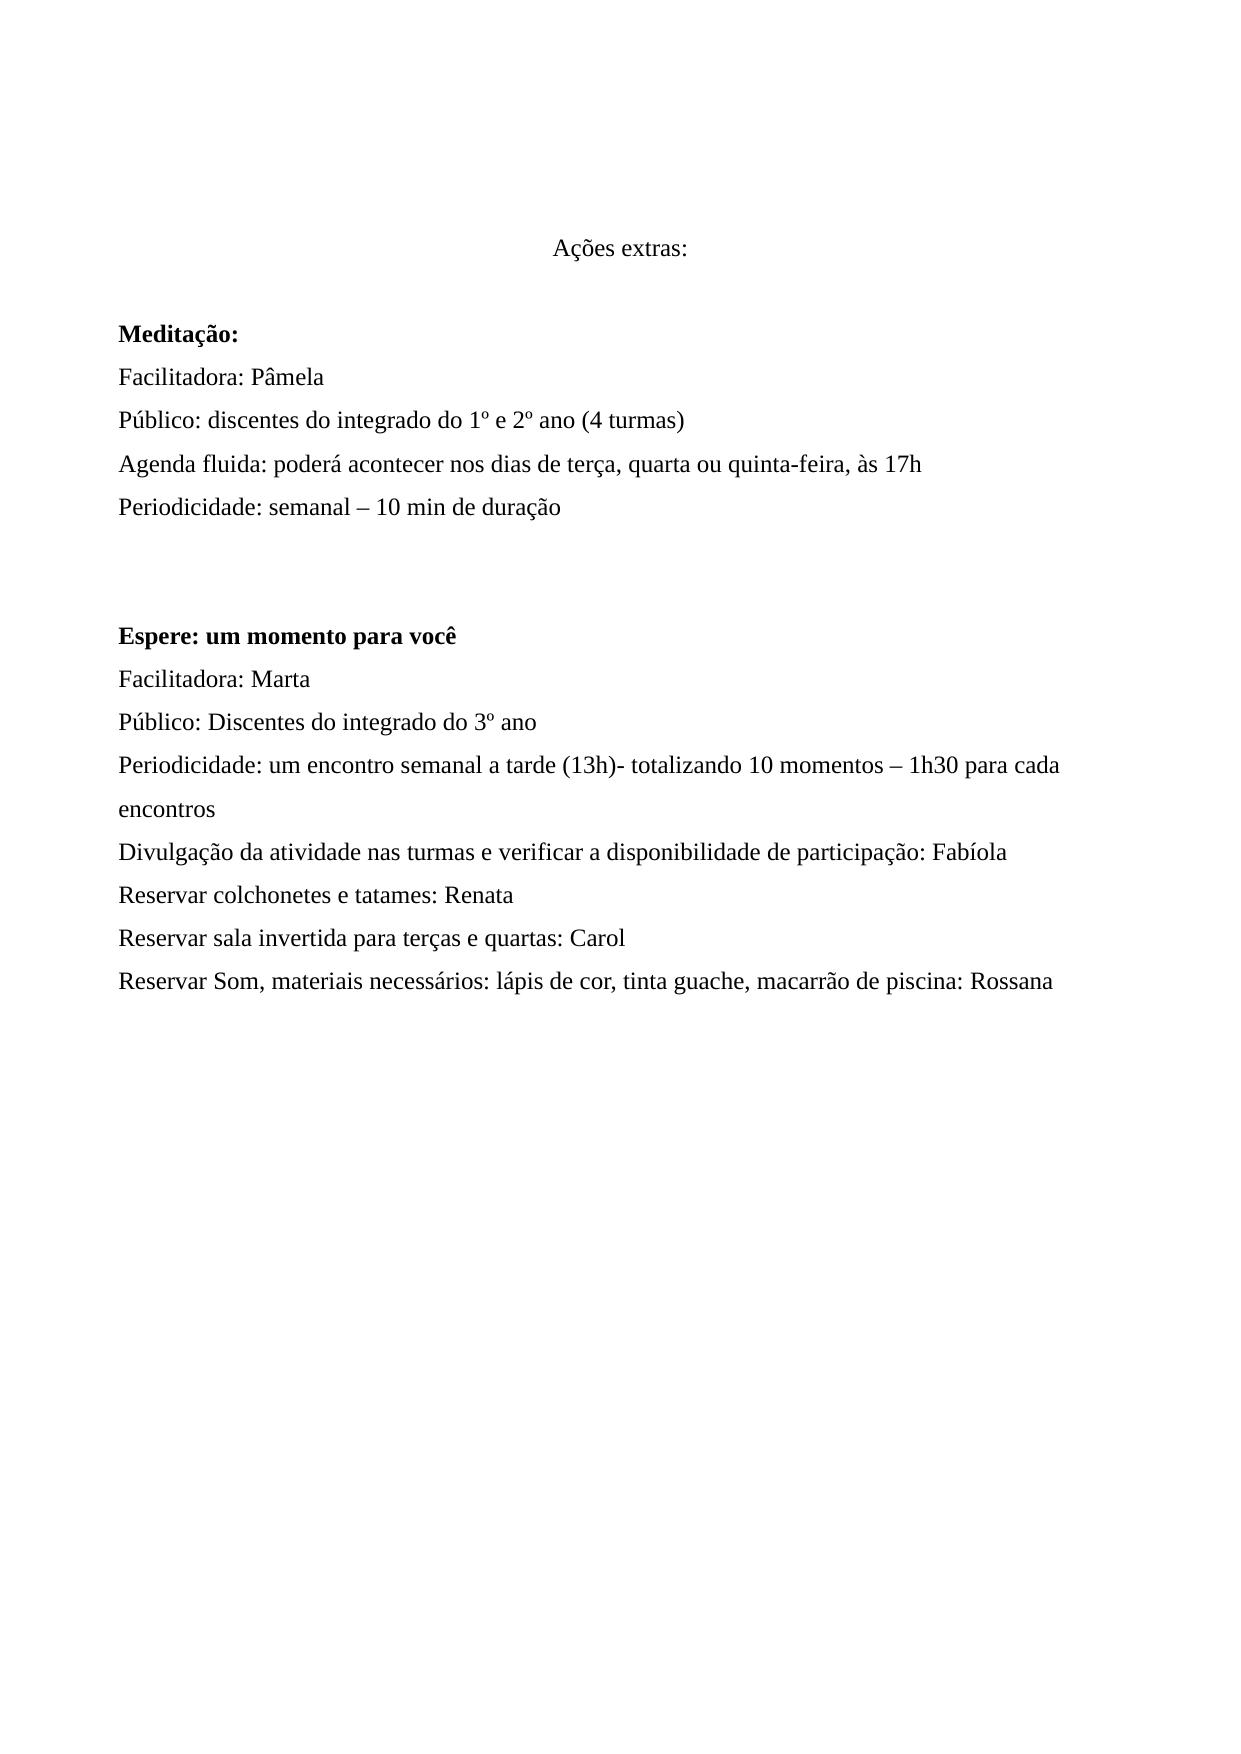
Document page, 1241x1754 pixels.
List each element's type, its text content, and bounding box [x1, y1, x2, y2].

table_cell [369, 118, 620, 147]
text Periodicidade: um encontro semanal a tarde (13h)- totalizando 10 momentos – 1h30 para cada encontros [118, 751, 1122, 822]
text Ações extras: [118, 233, 1122, 262]
text Meditação: [118, 319, 1122, 348]
text Espere: um momento para você [118, 621, 1122, 650]
table_cell [118, 118, 369, 147]
text Facilitadora: Marta [118, 664, 1122, 693]
text Divulgação da atividade nas turmas e verificar a disponibilidade de participação: Fabíola [118, 837, 1122, 866]
text Reservar Som, materiais necessários: lápis de cor, tinta guache, macarrão de piscina: Rossana [118, 966, 1122, 995]
text Facilitadora: Pâmela [118, 362, 1122, 391]
table_cell [871, 118, 1122, 147]
table_cell [620, 118, 871, 147]
text Agenda fluida: poderá acontecer nos dias de terça, quarta ou quinta-feira, às 17h [118, 449, 1122, 477]
text Reservar sala invertida para terças e quartas: Carol [118, 923, 1122, 952]
text Público: Discentes do integrado do 3º ano [118, 707, 1122, 736]
text Público: discentes do integrado do 1º e 2º ano (4 turmas) [118, 406, 1122, 434]
text Reservar colchonetes e tatames: Renata [118, 880, 1122, 909]
text Periodicidade: semanal – 10 min de duração [118, 492, 1122, 521]
